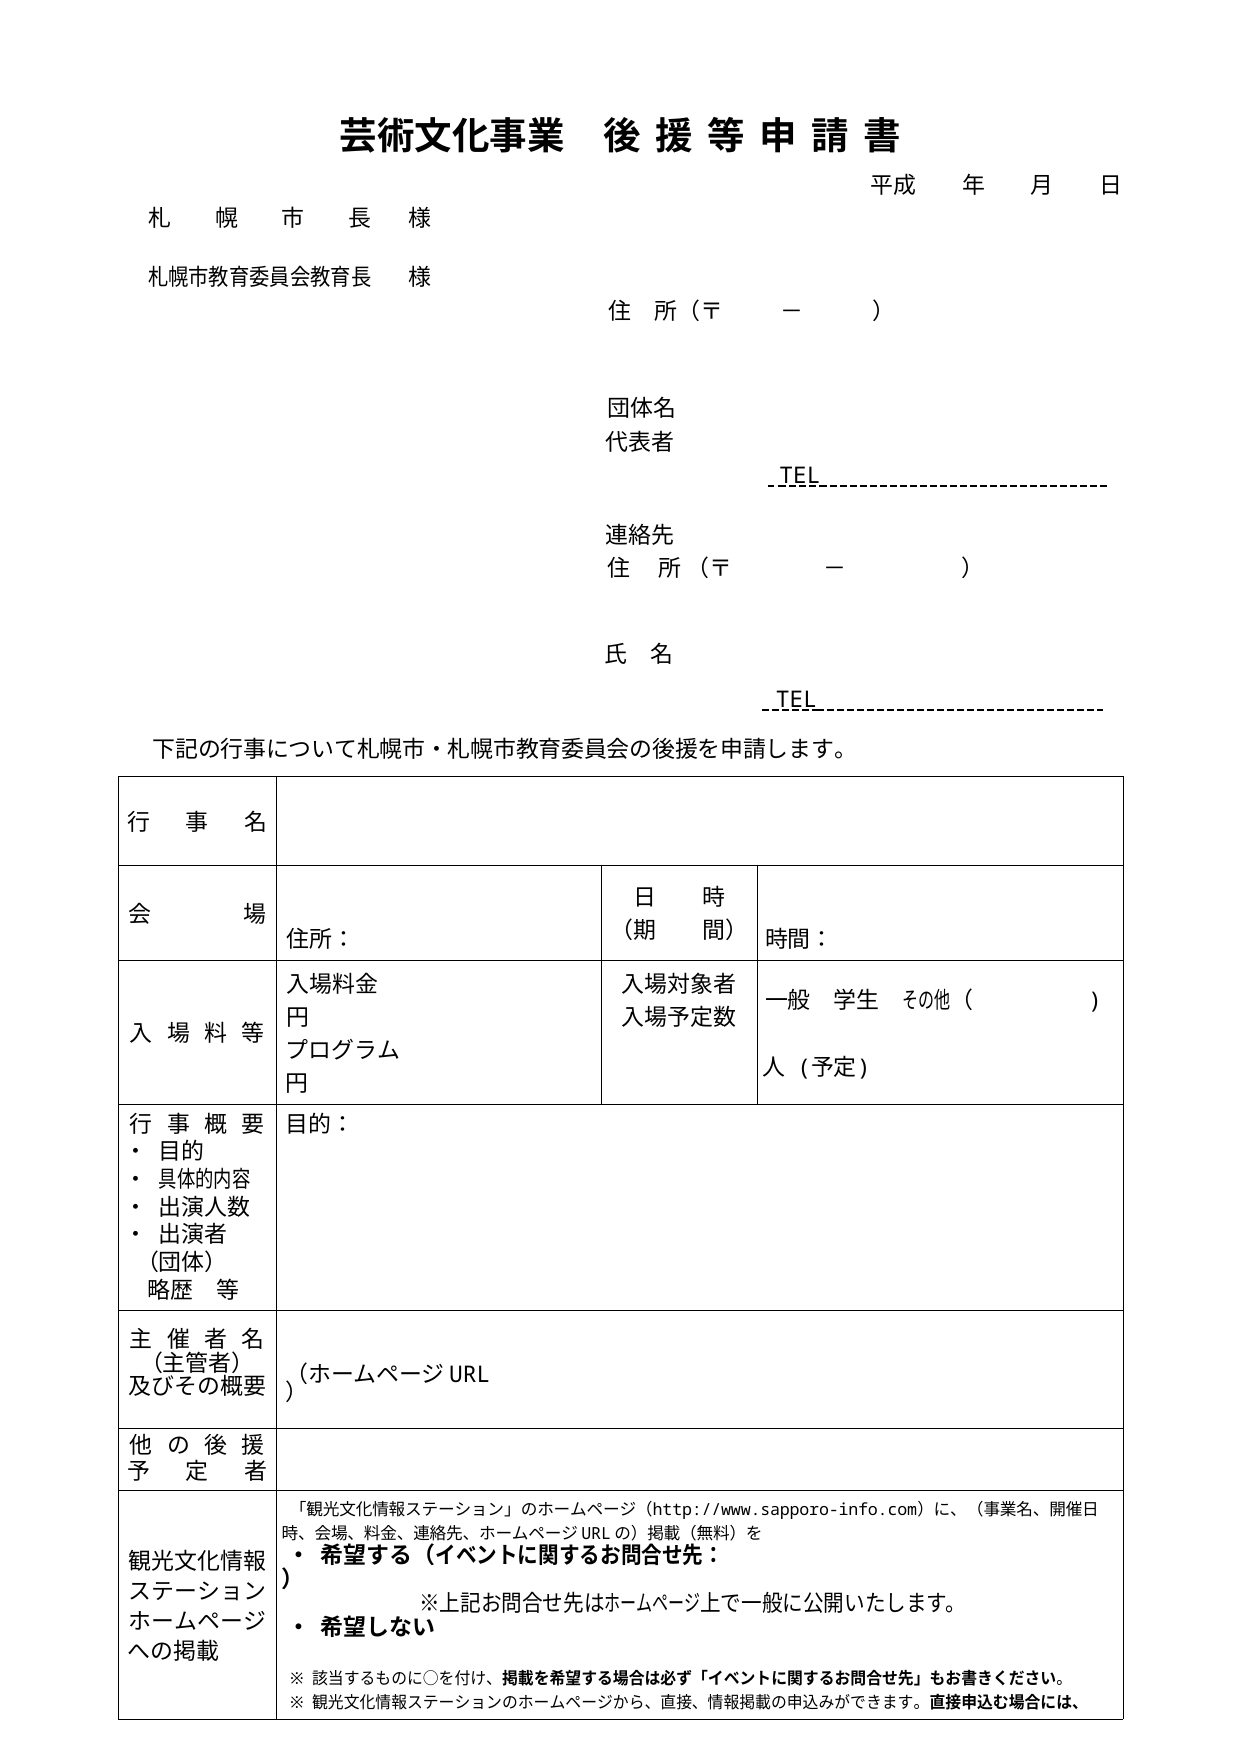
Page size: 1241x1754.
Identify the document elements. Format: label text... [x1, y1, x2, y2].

text 札 幌 市 長 様 [148, 200, 1122, 233]
text 芸術文化事業 後援等申請書 [118, 106, 1122, 161]
text 住 所 （〒 － ） [607, 550, 1122, 583]
table_cell 日 時 （期 間） [602, 866, 757, 960]
table_cell 入場対象者 入場予定数 [602, 961, 757, 1104]
table_cell 入場料金 円 プログラム 円 [277, 961, 601, 1104]
text TEL [762, 681, 1122, 714]
table_cell 主催者名 （主管者） 及びその概要 [119, 1311, 276, 1427]
text 団体名 [607, 390, 1122, 423]
table_header 行事名 [119, 777, 276, 864]
text 札幌市教育委員会教育長 様 [148, 259, 1122, 292]
table_cell 他の後援 予定者 [119, 1429, 276, 1490]
table_cell 一般 学生 その他（ ) 人 (予定) [758, 961, 1123, 1104]
table_cell （ホームページURL ） [277, 1311, 1123, 1427]
text 平成 年 月 日 [118, 166, 1122, 200]
table_cell 時間： [758, 866, 1123, 960]
text 氏 名 [604, 636, 1122, 669]
text 代表者 [606, 423, 1122, 457]
text 連絡先 [606, 516, 1122, 550]
table_cell 住所： [277, 866, 601, 960]
text TEL [745, 457, 1122, 490]
table_header [277, 777, 1123, 864]
table_cell 行事概要 ・ 目的 ・ 具体的内容 ・ 出演人数 ・ 出演者 （団体） 略歴 等 [119, 1105, 276, 1310]
table_cell 観光文化情報 ステーション ホームページ への掲載 [119, 1491, 276, 1719]
table_cell 目的： [277, 1105, 1123, 1310]
text 住 所（〒 － ） [609, 292, 1122, 326]
table_cell 会 場 [119, 866, 276, 960]
table_cell 入場料等 [119, 961, 276, 1104]
table_cell [277, 1429, 1123, 1490]
text 下記の行事について札幌市・札幌市教育委員会の後援を申請します。 [118, 731, 1122, 764]
table_cell 「観光文化情報ステーション」のホームページ（http://www.sapporo-info.com）に、（事業名、開催日時、会場、料金、連絡先、ホームページURLの）掲載（無料）を ・ 希望する（イベントに関するお問合せ先： ） ※上記お問合せ先はホームページ上で一般に公開いたします。 ・ 希望しない ※ 該当するものに○を付け、掲載を希望する場合は必ず「イベントに関するお問合せ先」もお書きください。 ※ 観光文化情報ステーションのホームページから、直接、情報掲載の申込みができます。直接申込む場合には、 [277, 1491, 1123, 1719]
